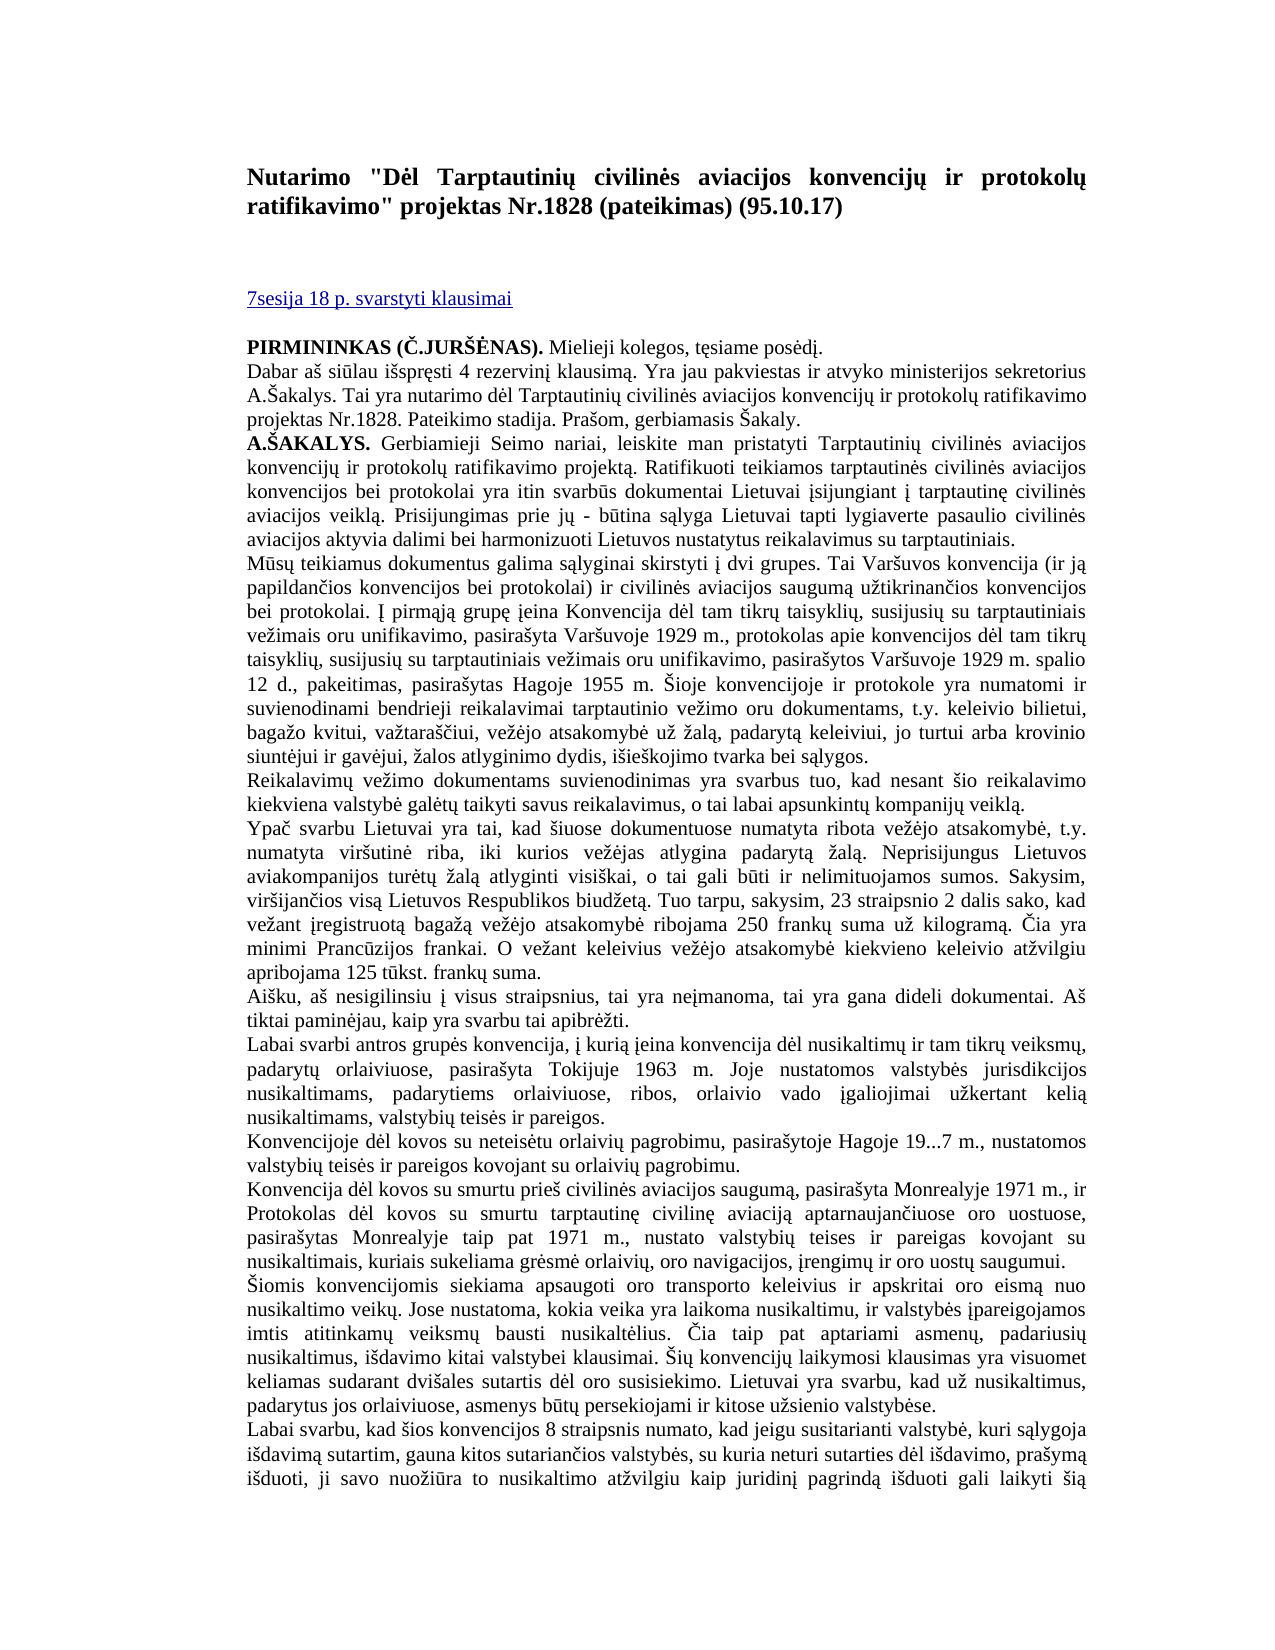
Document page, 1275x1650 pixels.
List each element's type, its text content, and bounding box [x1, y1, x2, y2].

text Labai svarbi antros grupės konvencija, į kurią įeina konvencija dėl nusikaltimų ir tam tikrų veiksmų, padarytų orlaiviuose, pasirašyta Tokijuje 1963 m. Joje nustatomos valstybės jurisdikcijos nusikaltimams, padarytiems orlaiviuose, ribos, orlaivio vado įgaliojimai užkertant kelią nusikaltimams, valstybių teisės ir pareigos. [247, 1032, 1087, 1129]
text Nutarimo "Dėl Tarptautinių civilinės aviacijos konvencijų ir protokolų ratifikavimo" projektas Nr.1828 (pateikimas) (95.10.17) [247, 162, 1087, 220]
text PIRMININKAS (Č.JURŠĖNAS). Mielieji kolegos, tęsiame posėdį. [247, 334, 1087, 359]
text Labai svarbu, kad šios konvencijos 8 straipsnis numato, kad jeigu susitarianti valstybė, kuri sąlygoja išdavimą sutartim, gauna kitos sutariančios valstybės, su kuria neturi sutarties dėl išdavimo, prašymą išduoti, ji savo nuožiūra to nusikaltimo atžvilgiu kaip juridinį pagrindą išduoti gali laikyti šią [247, 1417, 1087, 1489]
text Konvencijoje dėl kovos su neteisėtu orlaivių pagrobimu, pasirašytoje Hagoje 19...7 m., nustatomos valstybių teisės ir pareigos kovojant su orlaivių pagrobimu. [247, 1129, 1087, 1177]
text Reikalavimų vežimo dokumentams suvienodinimas yra svarbus tuo, kad nesant šio reikalavimo kiekviena valstybė galėtų taikyti savus reikalavimus, o tai labai apsunkintų kompanijų veiklą. [247, 768, 1087, 816]
text Šiomis konvencijomis siekiama apsaugoti oro transporto keleivius ir apskritai oro eismą nuo nusikaltimo veikų. Jose nustatoma, kokia veika yra laikoma nusikaltimu, ir valstybės įpareigojamos imtis atitinkamų veiksmų bausti nusikaltėlius. Čia taip pat aptariami asmenų, padariusių nusikaltimus, išdavimo kitai valstybei klausimai. Šių konvencijų laikymosi klausimas yra visuomet keliamas sudarant dvišales sutartis dėl oro susisiekimo. Lietuvai yra svarbu, kad už nusikaltimus, padarytus jos orlaiviuose, asmenys būtų persekiojami ir kitose užsienio valstybėse. [247, 1273, 1087, 1417]
text Aišku, aš nesigilinsiu į visus straipsnius, tai yra neįmanoma, tai yra gana dideli dokumentai. Aš tiktai paminėjau, kaip yra svarbu tai apibrėžti. [247, 984, 1087, 1032]
text Ypač svarbu Lietuvai yra tai, kad šiuose dokumentuose numatyta ribota vežėjo atsakomybė, t.y. numatyta viršutinė riba, iki kurios vežėjas atlygina padarytą žalą. Neprisijungus Lietuvos aviakompanijos turėtų žalą atlyginti visiškai, o tai gali būti ir nelimituojamos sumos. Sakysim, viršijančios visą Lietuvos Respublikos biudžetą. Tuo tarpu, sakysim, 23 straipsnio 2 dalis sako, kad vežant įregistruotą bagažą vežėjo atsakomybė ribojama 250 frankų suma už kilogramą. Čia yra minimi Prancūzijos frankai. O vežant keleivius vežėjo atsakomybė kiekvieno keleivio atžvilgiu apribojama 125 tūkst. frankų suma. [247, 816, 1087, 984]
text Mūsų teikiamus dokumentus galima sąlyginai skirstyti į dvi grupes. Tai Varšuvos konvencija (ir ją papildančios konvencijos bei protokolai) ir civilinės aviacijos saugumą užtikrinančios konvencijos bei protokolai. Į pirmąją grupę įeina Konvencija dėl tam tikrų taisyklių, susijusių su tarptautiniais vežimais oru unifikavimo, pasirašyta Varšuvoje 1929 m., protokolas apie konvencijos dėl tam tikrų taisyklių, susijusių su tarptautiniais vežimais oru unifikavimo, pasirašytos Varšuvoje 1929 m. spalio 12 d., pakeitimas, pasirašytas Hagoje 1955 m. Šioje konvencijoje ir protokole yra numatomi ir suvienodinami bendrieji reikalavimai tarptautinio vežimo oru dokumentams, t.y. keleivio bilietui, bagažo kvitui, važtaraščiui, vežėjo atsakomybė už žalą, padarytą keleiviui, jo turtui arba krovinio siuntėjui ir gavėjui, žalos atlyginimo dydis, išieškojimo tvarka bei sąlygos. [247, 551, 1087, 768]
text A.ŠAKALYS. Gerbiamieji Seimo nariai, leiskite man pristatyti Tarptautinių civilinės aviacijos konvencijų ir protokolų ratifikavimo projektą. Ratifikuoti teikiamos tarptautinės civilinės aviacijos konvencijos bei protokolai yra itin svarbūs dokumentai Lietuvai įsijungiant į tarptautinę civilinės aviacijos veiklą. Prisijungimas prie jų - būtina sąlyga Lietuvai tapti lygiaverte pasaulio civilinės aviacijos aktyvia dalimi bei harmonizuoti Lietuvos nustatytus reikalavimus su tarptautiniais. [247, 431, 1087, 551]
text Konvencija dėl kovos su smurtu prieš civilinės aviacijos saugumą, pasirašyta Monrealyje 1971 m., ir Protokolas dėl kovos su smurtu tarptautinę civilinę aviaciją aptarnaujančiuose oro uostuose, pasirašytas Monrealyje taip pat 1971 m., nustato valstybių teises ir pareigas kovojant su nusikaltimais, kuriais sukeliama grėsmė orlaivių, oro navigacijos, įrengimų ir oro uostų saugumui. [247, 1177, 1087, 1273]
text Dabar aš siūlau išspręsti 4 rezervinį klausimą. Yra jau pakviestas ir atvyko ministerijos sekretorius A.Šakalys. Tai yra nutarimo dėl Tarptautinių civilinės aviacijos konvencijų ir protokolų ratifikavimo projektas Nr.1828. Pateikimo stadija. Prašom, gerbiamasis Šakaly. [247, 359, 1087, 431]
text 7sesija 18 p. svarstyti klausimai [247, 286, 1087, 310]
